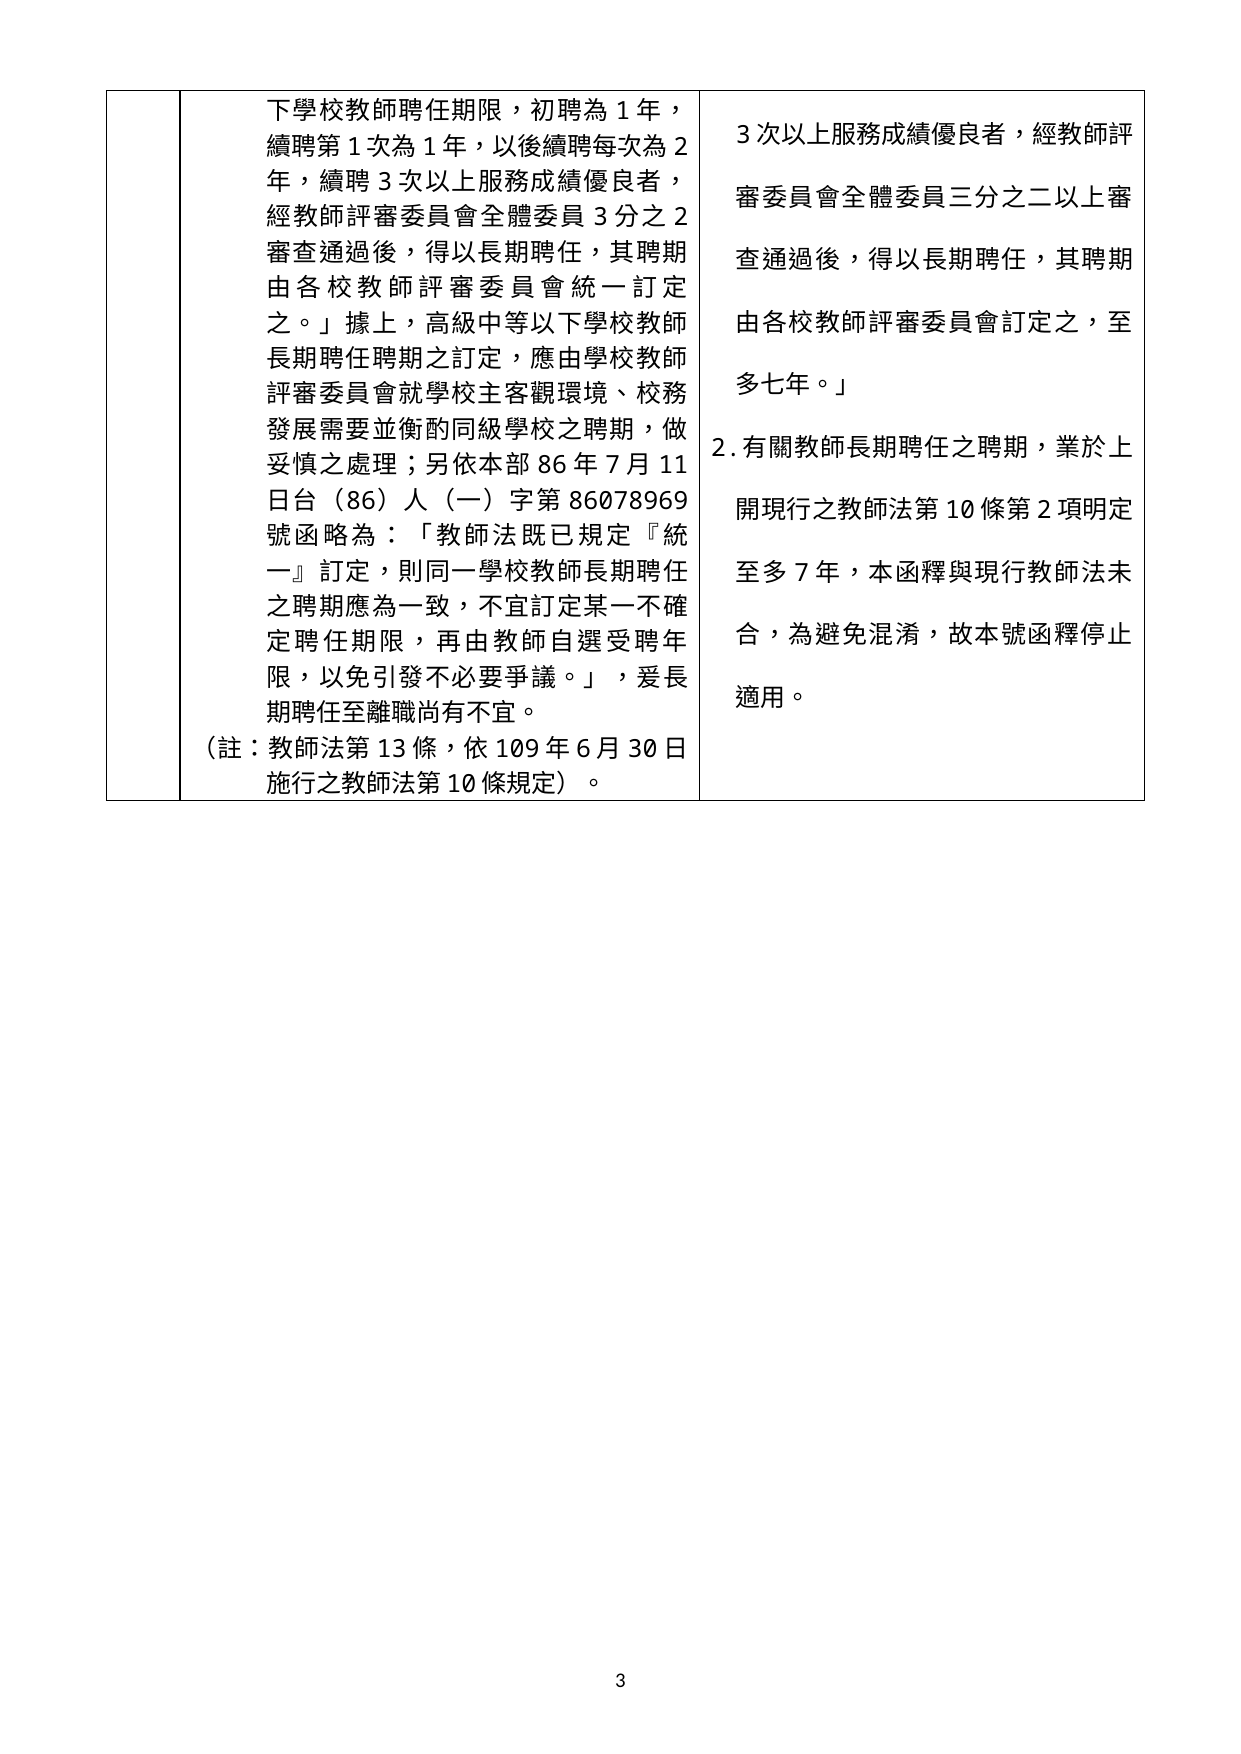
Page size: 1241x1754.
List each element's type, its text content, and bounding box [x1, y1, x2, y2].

table_cell 3次以上服務成績優良者，經教師評審委員會全體委員三分之二以上審查通過後，得以長期聘任，其聘期由各校教師評審委員會訂定之，至多七年。」 2.有關教師長期聘任之聘期，業於上開現行之教師法第10條第2項明定至多7年，本函釋與現行教師法未合，為避免混淆，故本號函釋停止適用。 [700, 91, 1144, 799]
table_cell [107, 91, 179, 799]
table_cell 下學校教師聘任期限，初聘為1年，續聘第1次為1年，以後續聘每次為2年，續聘3次以上服務成績優良者，經教師評審委員會全體委員3分之2審查通過後，得以長期聘任，其聘期由各校教師評審委員會統一訂定之。」據上，高級中等以下學校教師長期聘任聘期之訂定，應由學校教師評審委員會就學校主客觀環境、校務發展需要並衡酌同級學校之聘期，做妥慎之處理；另依本部86年7月11日台（86）人（一）字第86078969號函略為：「教師法既已規定『統一』訂定，則同一學校教師長期聘任之聘期應為一致，不宜訂定某一不確定聘任期限，再由教師自選受聘年限，以免引發不必要爭議。」，爰長期聘任至離職尚有不宜。 （註：教師法第13條，依109年6月30日施行之教師法第10條規定）。 [181, 91, 699, 799]
